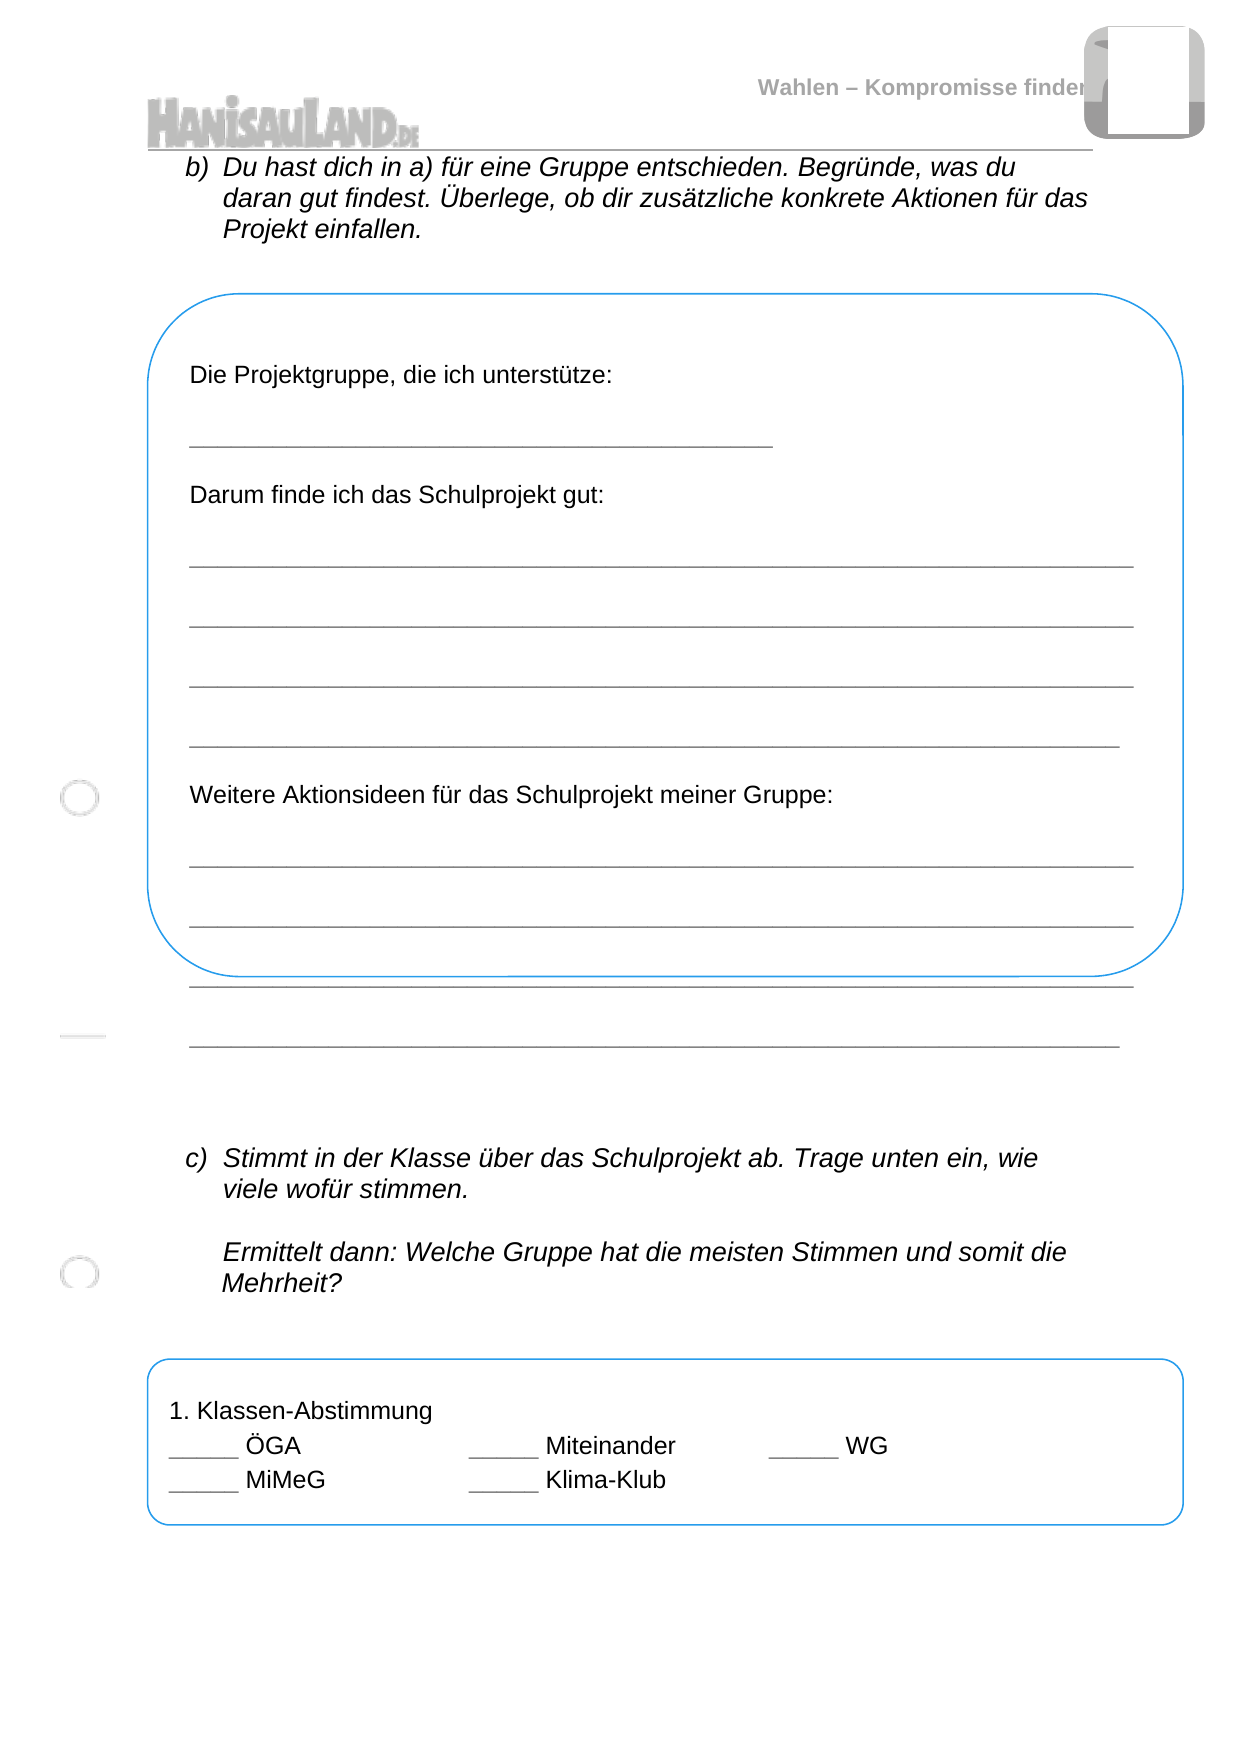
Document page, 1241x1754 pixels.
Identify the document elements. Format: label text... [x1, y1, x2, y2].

text Ermittelt dann: Welche Gruppe hat die meisten Stimmen und somit die Mehrheit? [221, 1236, 1093, 1298]
list Du hast dich in a) für eine Gruppe entschieden. Begründe, was du daran gut findest. Überlege, ob dir zusätzliche konkrete Aktionen für das Projekt einfallen. [185, 151, 1093, 244]
list Stimmt in der Klasse über das Schulprojekt ab. Trage unten ein, wie viele wofür stimmen. [185, 1142, 1093, 1204]
